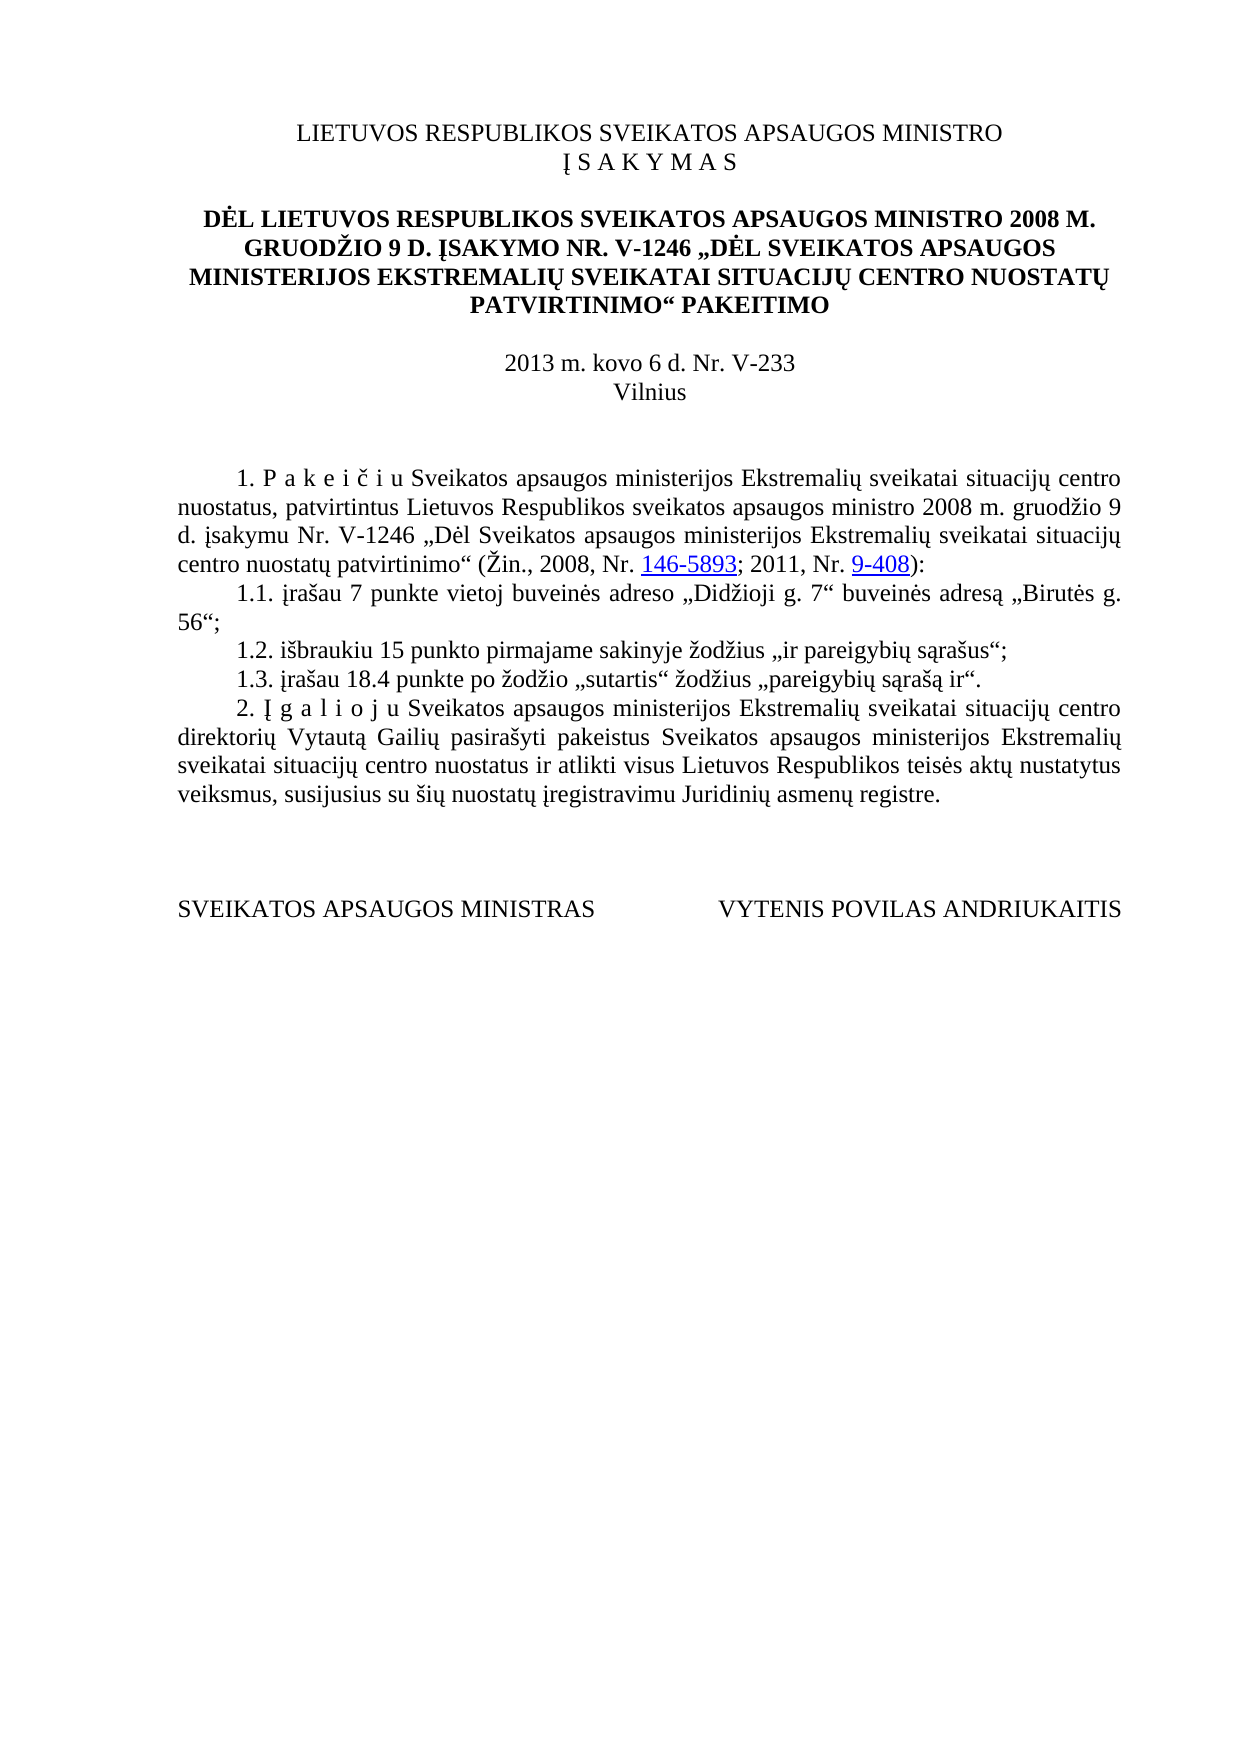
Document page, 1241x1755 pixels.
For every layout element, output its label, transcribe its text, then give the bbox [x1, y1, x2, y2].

text 1.3. įrašau 18.4 punkte po žodžio „sutartis“ žodžius „pareigybių sąrašą ir“. [177, 664, 1122, 693]
text 1. P a k e i č i u Sveikatos apsaugos ministerijos Ekstremalių sveikatai situacijų centro nuostatus, patvirtintus Lietuvos Respublikos sveikatos apsaugos ministro 2008 m. gruodžio 9 d. įsakymu Nr. V-1246 „Dėl Sveikatos apsaugos ministerijos Ekstremalių sveikatai situacijų centro nuostatų patvirtinimo“ (Žin., 2008, Nr. 146-5893; 2011, Nr. 9-408): [177, 463, 1122, 578]
text Į S A K Y M A S [177, 147, 1122, 176]
text Vilnius [177, 377, 1122, 406]
text SVEIKATOS APSAUGOS MINISTRAS VYTENIS POVILAS ANDRIUKAITIS [177, 894, 1122, 923]
text 1.1. įrašau 7 punkte vietoj buveinės adreso „Didžioji g. 7“ buveinės adresą „Birutės g. 56“; [177, 578, 1122, 636]
text 2. Į g a l i o j u Sveikatos apsaugos ministerijos Ekstremalių sveikatai situacijų centro direktorių Vytautą Gailių pasirašyti pakeistus Sveikatos apsaugos ministerijos Ekstremalių sveikatai situacijų centro nuostatus ir atlikti visus Lietuvos Respublikos teisės aktų nustatytus veiksmus, susijusius su šių nuostatų įregistravimu Juridinių asmenų registre. [177, 693, 1122, 808]
text 2013 m. kovo 6 d. Nr. V-233 [177, 348, 1122, 377]
text LIETUVOS RESPUBLIKOS SVEIKATOS APSAUGOS MINISTRO [177, 118, 1122, 147]
text 1.2. išbraukiu 15 punkto pirmajame sakinyje žodžius „ir pareigybių sąrašus“; [177, 636, 1122, 664]
text DĖL LIETUVOS RESPUBLIKOS SVEIKATOS APSAUGOS MINISTRO 2008 M. GRUODŽIO 9 D. ĮSAKYMO Nr. V-1246 „DĖL SVEIKATOS APSAUGOS MINISTERIJOS EKSTREMALIŲ SVEIKATAI SITUACIJŲ CENTRO NUOSTATŲ PATVIRTINIMO“ PAKEITIMO [177, 204, 1122, 319]
